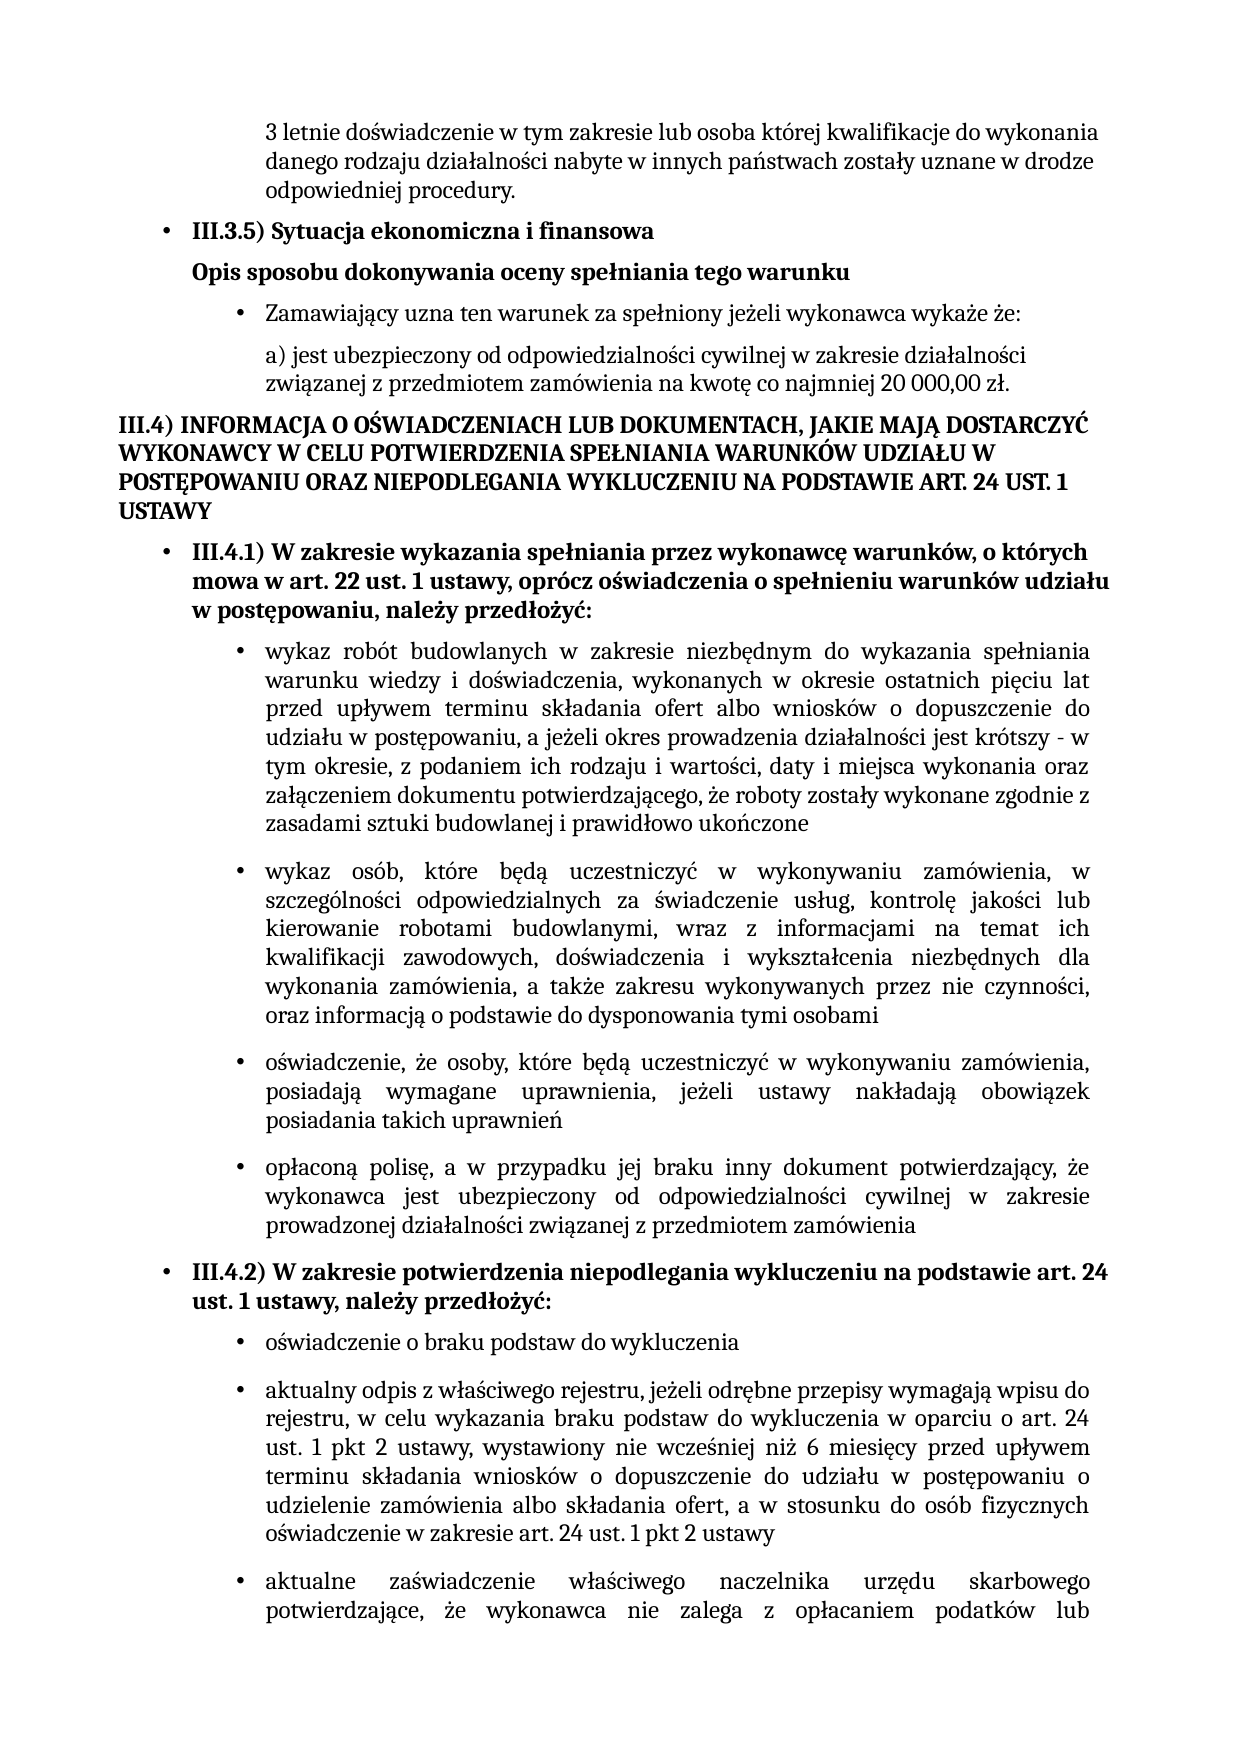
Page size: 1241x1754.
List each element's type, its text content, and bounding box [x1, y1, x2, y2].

list aktualne zaświadczenie właściwego naczelnika urzędu skarbowego potwierdzające, że wykonawca nie zalega z opłacaniem podatków lub [236, 1567, 1091, 1624]
list III.3.5) Sytuacja ekonomiczna i finansowa [162, 217, 1122, 246]
text III.4) INFORMACJA O OŚWIADCZENIACH LUB DOKUMENTACH, JAKIE MAJĄ DOSTARCZYĆ WYKONAWCY W CELU POTWIERDZENIA SPEŁNIANIA WARUNKÓW UDZIAŁU W POSTĘPOWANIU ORAZ NIEPODLEGANIA WYKLUCZENIU NA PODSTAWIE ART. 24 UST. 1 USTAWY [118, 411, 1122, 526]
list III.4.2) W zakresie potwierdzenia niepodlegania wykluczeniu na podstawie art. 24 ust. 1 ustawy, należy przedłożyć: [162, 1258, 1122, 1316]
list oświadczenie, że osoby, które będą uczestniczyć w wykonywaniu zamówienia, posiadają wymagane uprawnienia, jeżeli ustawy nakładają obowiązek posiadania takich uprawnień [236, 1048, 1091, 1134]
list aktualny odpis z właściwego rejestru, jeżeli odrębne przepisy wymagają wpisu do rejestru, w celu wykazania braku podstaw do wykluczenia w oparciu o art. 24 ust. 1 pkt 2 ustawy, wystawiony nie wcześniej niż 6 miesięcy przed upływem terminu składania wniosków o dopuszczenie do udziału w postępowaniu o udzielenie zamówienia albo składania ofert, a w stosunku do osób fizycznych oświadczenie w zakresie art. 24 ust. 1 pkt 2 ustawy [236, 1376, 1091, 1548]
list Zamawiający uzna ten warunek za spełniony jeżeli wykonawca wykaże że: [236, 299, 1122, 328]
list 3 letnie doświadczenie w tym zakresie lub osoba której kwalifikacje do wykonania danego rodzaju działalności nabyte w innych państwach zostały uznane w drodze odpowiedniej procedury. [236, 118, 1122, 204]
list wykaz robót budowlanych w zakresie niezbędnym do wykazania spełniania warunku wiedzy i doświadczenia, wykonanych w okresie ostatnich pięciu lat przed upływem terminu składania ofert albo wniosków o dopuszczenie do udziału w postępowaniu, a jeżeli okres prowadzenia działalności jest krótszy - w tym okresie, z podaniem ich rodzaju i wartości, daty i miejsca wykonania oraz załączeniem dokumentu potwierdzającego, że roboty zostały wykonane zgodnie z zasadami sztuki budowlanej i prawidłowo ukończone [236, 637, 1091, 838]
list wykaz osób, które będą uczestniczyć w wykonywaniu zamówienia, w szczególności odpowiedzialnych za świadczenie usług, kontrolę jakości lub kierowanie robotami budowlanymi, wraz z informacjami na temat ich kwalifikacji zawodowych, doświadczenia i wykształcenia niezbędnych dla wykonania zamówienia, a także zakresu wykonywanych przez nie czynności, oraz informacją o podstawie do dysponowania tymi osobami [236, 857, 1091, 1029]
list III.4.1) W zakresie wykazania spełniania przez wykonawcę warunków, o których mowa w art. 22 ust. 1 ustawy, oprócz oświadczenia o spełnieniu warunków udziału w postępowaniu, należy przedłożyć: [162, 538, 1122, 624]
list opłaconą polisę, a w przypadku jej braku inny dokument potwierdzający, że wykonawca jest ubezpieczony od odpowiedzialności cywilnej w zakresie prowadzonej działalności związanej z przedmiotem zamówienia [236, 1153, 1091, 1239]
list a) jest ubezpieczony od odpowiedzialności cywilnej w zakresie działalności związanej z przedmiotem zamówienia na kwotę co najmniej 20 000,00 zł. [236, 341, 1122, 398]
list oświadczenie o braku podstaw do wykluczenia [236, 1328, 1091, 1357]
list Opis sposobu dokonywania oceny spełniania tego warunku [162, 258, 1122, 287]
